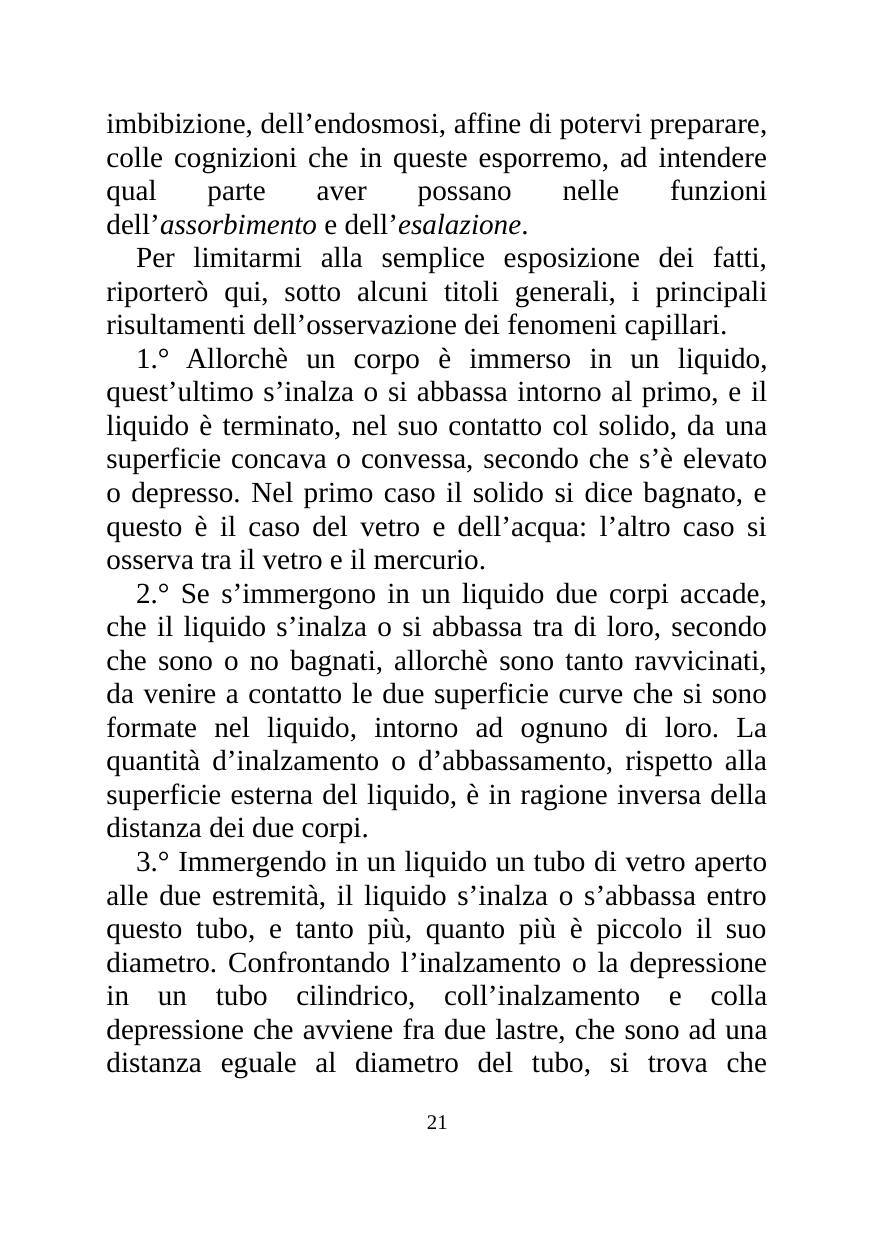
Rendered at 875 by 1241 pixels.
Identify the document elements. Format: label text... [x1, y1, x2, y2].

text 1.° Allorchè un corpo è immerso in un liquido, quest’ultimo s’inalza o si abbassa intorno al primo, e il liquido è terminato, nel suo contatto col solido, da una superficie concava o convessa, secondo che s’è elevato o depresso. Nel primo caso il solido si dice bagnato, e questo è il caso del vetro e dell’acqua: l’altro caso si osserva tra il vetro e il mercurio. [106, 341, 768, 576]
text Per limitarmi alla semplice esposizione dei fatti, riporterò qui, sotto alcuni titoli generali, i principali risultamenti dell’osservazione dei fenomeni capillari. [106, 240, 768, 341]
text imbibizione, dell’endosmosi, affine di potervi preparare, colle cognizioni che in queste esporremo, ad intendere qual parte aver possano nelle funzioni dell’assorbimento e dell’esalazione. [106, 106, 768, 240]
text 2.° Se s’immergono in un liquido due corpi accade, che il liquido s’inalza o si abbassa tra di loro, secondo che sono o no bagnati, allorchè sono tanto ravvicinati, da venire a contatto le due superficie curve che si sono formate nel liquido, intorno ad ognuno di loro. La quantità d’inalzamento o d’abbassamento, rispetto alla superficie esterna del liquido, è in ragione inversa della distanza dei due corpi. [106, 576, 768, 844]
text 3.° Immergendo in un liquido un tubo di vetro aperto alle due estremità, il liquido s’inalza o s’abbassa entro questo tubo, e tanto più, quanto più è piccolo il suo diametro. Confrontando l’inalzamento o la depressione in un tubo cilindrico, coll’inalzamento e colla depressione che avviene fra due lastre, che sono ad una distanza eguale al diametro del tubo, si trova che [106, 844, 768, 1079]
